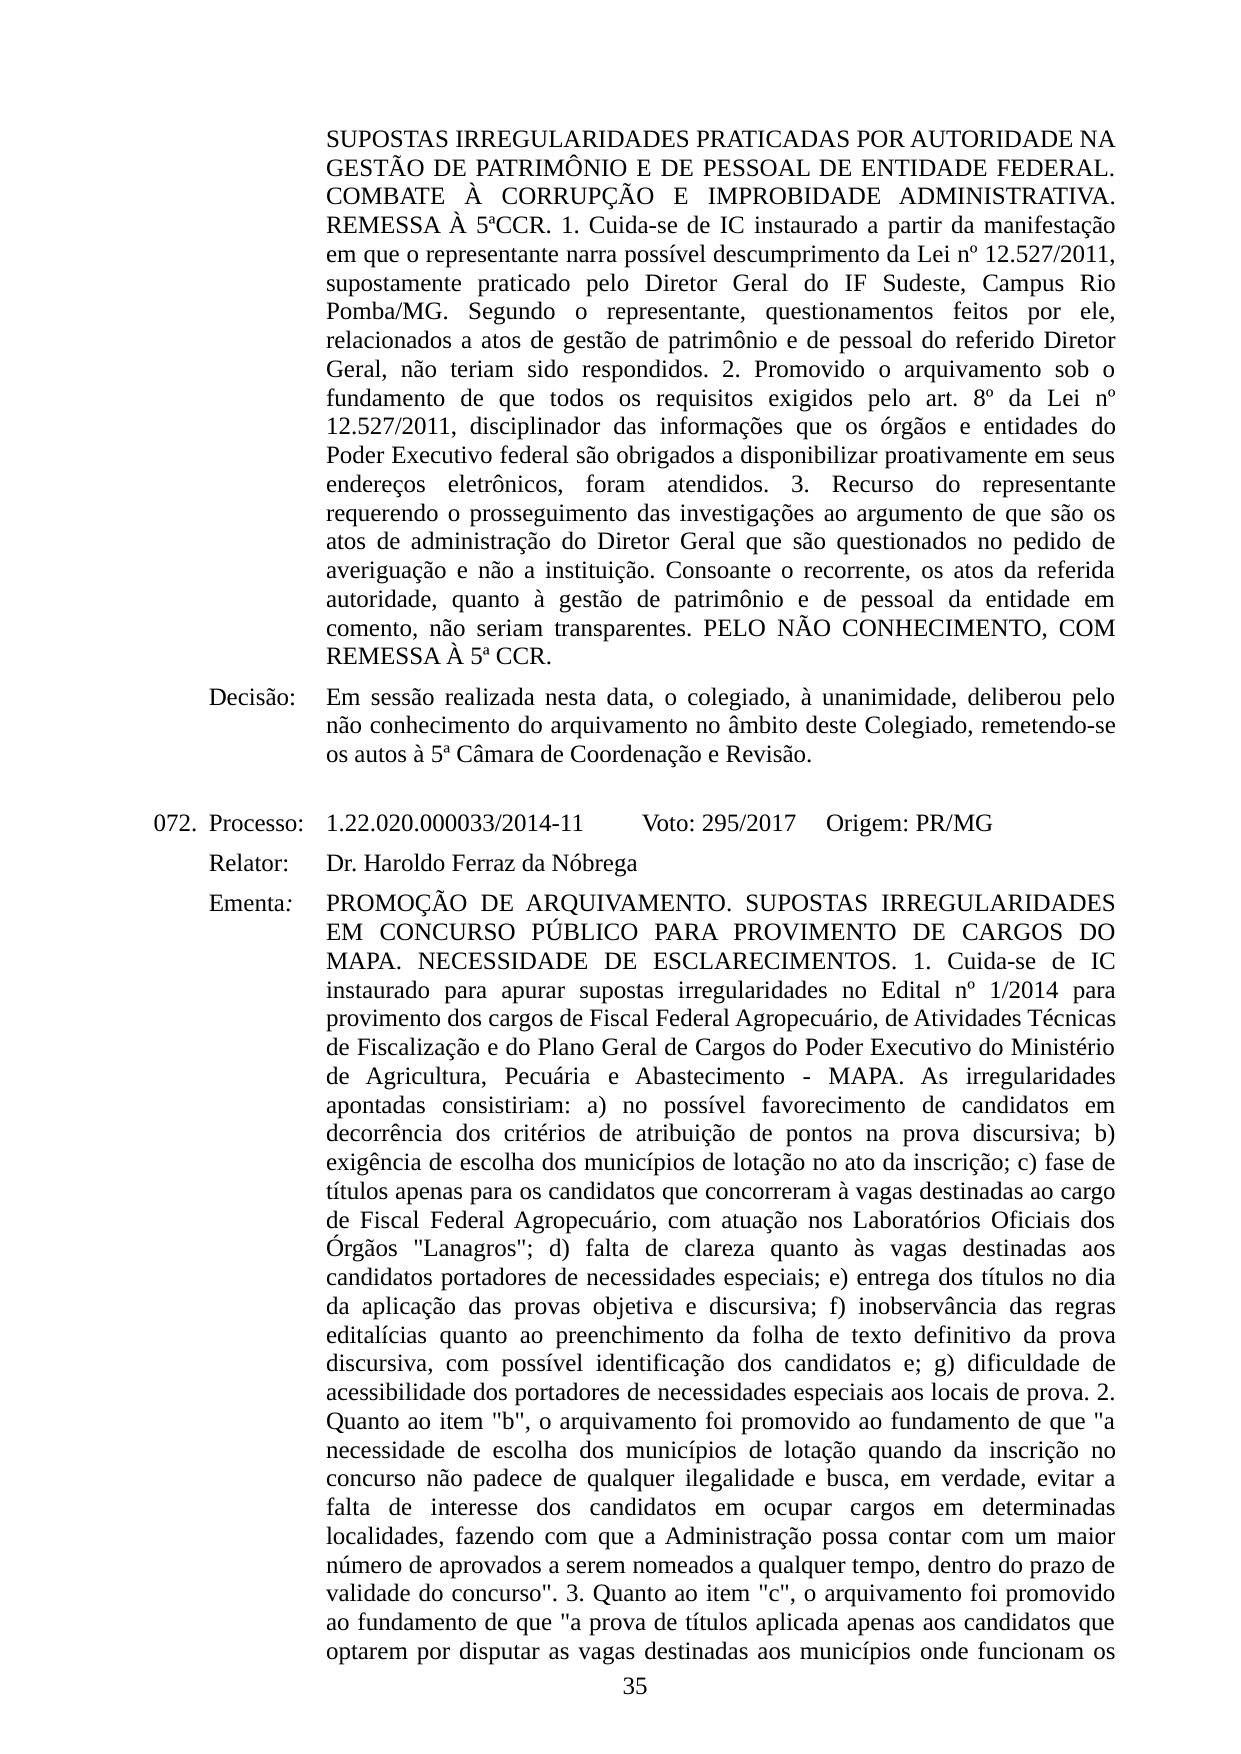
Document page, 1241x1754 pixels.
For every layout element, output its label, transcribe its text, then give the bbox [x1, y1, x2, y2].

table_cell [148, 676, 203, 773]
table_cell [203, 118, 320, 676]
table_header Processo: [203, 802, 320, 842]
table_cell Em sessão realizada nesta data, o colegiado, à unanimidade, deliberou pelo não conhecimento do arquivamento no âmbito deste Colegiado, remetendo-se os autos à 5ª Câmara de Coordenação e Revisão. [320, 676, 1122, 773]
table_cell [148, 883, 203, 1670]
table_header 1.22.020.000033/2014-11 [320, 802, 636, 842]
table_cell Decisão: [203, 676, 320, 773]
table_cell Ementa: [203, 883, 320, 1670]
table_header Voto: 295/2017 [636, 802, 820, 842]
table_cell Dr. Haroldo Ferraz da Nóbrega [320, 843, 1122, 883]
table_cell Relator: [203, 843, 320, 883]
table_cell SUPOSTAS IRREGULARIDADES PRATICADAS POR AUTORIDADE NA GESTÃO DE PATRIMÔNIO E DE PESSOAL DE ENTIDADE FEDERAL. COMBATE À CORRUPÇÃO E IMPROBIDADE ADMINISTRATIVA. REMESSA À 5ªCCR. 1. Cuida-se de IC instaurado a partir da manifestação em que o representante narra possível descumprimento da Lei nº 12.527/2011, supostamente praticado pelo Diretor Geral do IF Sudeste, Campus Rio Pomba/MG. Segundo o representante, questionamentos feitos por ele, relacionados a atos de gestão de patrimônio e de pessoal do referido Diretor Geral, não teriam sido respondidos. 2. Promovido o arquivamento sob o fundamento de que todos os requisitos exigidos pelo art. 8º da Lei nº 12.527/2011, disciplinador das informações que os órgãos e entidades do Poder Executivo federal são obrigados a disponibilizar proativamente em seus endereços eletrônicos, foram atendidos. 3. Recurso do representante requerendo o prosseguimento das investigações ao argumento de que são os atos de administração do Diretor Geral que são questionados no pedido de averiguação e não a instituição. Consoante o recorrente, os atos da referida autoridade, quanto à gestão de patrimônio e de pessoal da entidade em comento, não seriam transparentes. PELO NÃO CONHECIMENTO, COM REMESSA À 5ª CCR. [320, 118, 1122, 676]
table_cell PROMOÇÃO DE ARQUIVAMENTO. SUPOSTAS IRREGULARIDADES EM CONCURSO PÚBLICO PARA PROVIMENTO DE CARGOS DO MAPA. NECESSIDADE DE ESCLARECIMENTOS. 1. Cuida-se de IC instaurado para apurar supostas irregularidades no Edital nº 1/2014 para provimento dos cargos de Fiscal Federal Agropecuário, de Atividades Técnicas de Fiscalização e do Plano Geral de Cargos do Poder Executivo do Ministério de Agricultura, Pecuária e Abastecimento - MAPA. As irregularidades apontadas consistiriam: a) no possível favorecimento de candidatos em decorrência dos critérios de atribuição de pontos na prova discursiva; b) exigência de escolha dos municípios de lotação no ato da inscrição; c) fase de títulos apenas para os candidatos que concorreram à vagas destinadas ao cargo de Fiscal Federal Agropecuário, com atuação nos Laboratórios Oficiais dos Órgãos "Lanagros"; d) falta de clareza quanto às vagas destinadas aos candidatos portadores de necessidades especiais; e) entrega dos títulos no dia da aplicação das provas objetiva e discursiva; f) inobservância das regras editalícias quanto ao preenchimento da folha de texto definitivo da prova discursiva, com possível identificação dos candidatos e; g) dificuldade de acessibilidade dos portadores de necessidades especiais aos locais de prova. 2. Quanto ao item "b", o arquivamento foi promovido ao fundamento de que "a necessidade de escolha dos municípios de lotação quando da inscrição no concurso não padece de qualquer ilegalidade e busca, em verdade, evitar a falta de interesse dos candidatos em ocupar cargos em determinadas localidades, fazendo com que a Administração possa contar com um maior número de aprovados a serem nomeados a qualquer tempo, dentro do prazo de validade do concurso". 3. Quanto ao item "c", o arquivamento foi promovido ao fundamento de que "a prova de títulos aplicada apenas aos candidatos que optarem por disputar as vagas destinadas aos municípios onde funcionam os [320, 883, 1122, 1670]
table_header Origem: PR/MG [820, 802, 1122, 842]
table_cell [148, 843, 203, 883]
table_header 072. [148, 802, 203, 842]
table_cell [148, 118, 203, 676]
